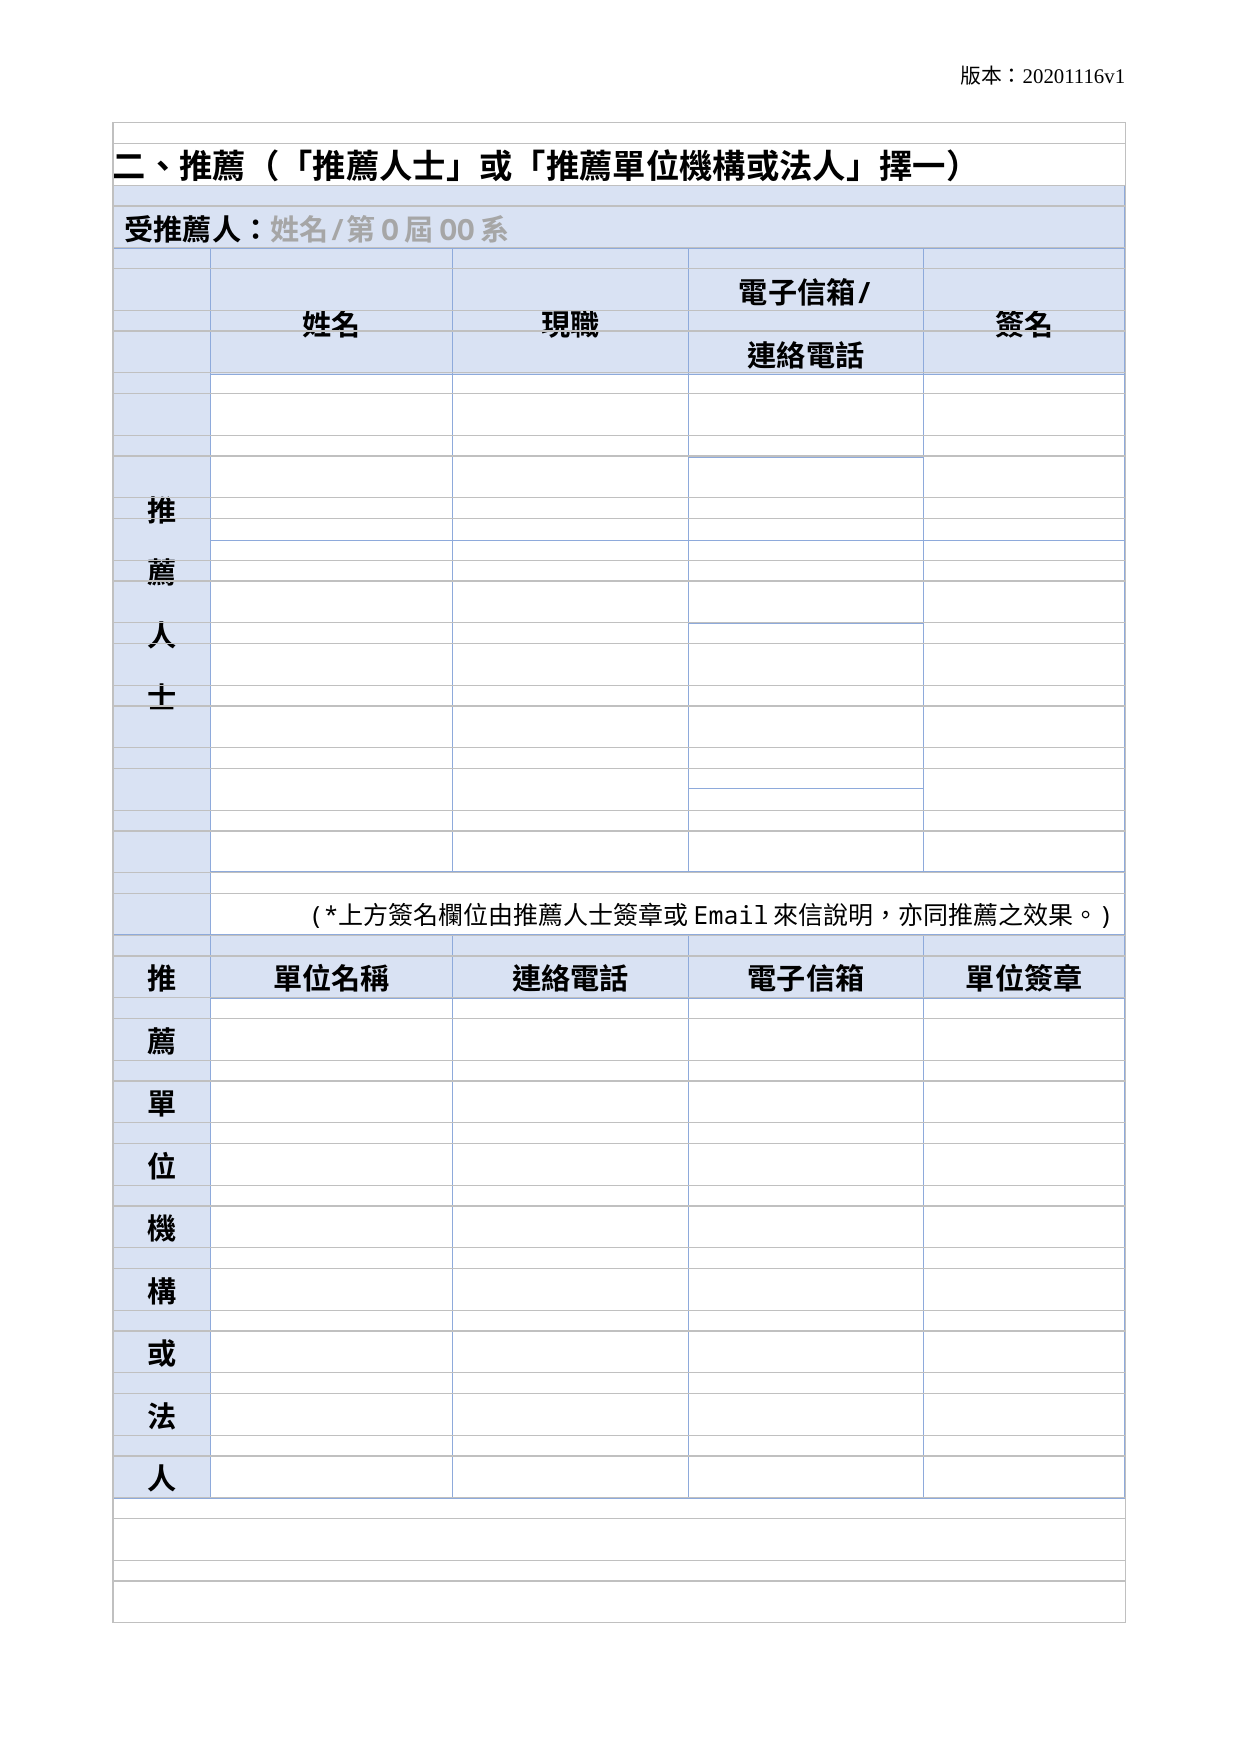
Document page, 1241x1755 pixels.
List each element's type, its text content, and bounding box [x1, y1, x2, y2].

table_cell 現職 [593, 311, 688, 330]
table_cell [453, 1082, 688, 1122]
table_cell [689, 519, 923, 540]
text 二、推薦（「推薦人士」或「推薦單位機構或法人」擇一） [114, 144, 1125, 185]
table_cell [211, 375, 452, 393]
table_cell [453, 519, 688, 540]
table_cell [211, 457, 452, 497]
table_cell [689, 1332, 923, 1372]
table_cell [211, 1123, 452, 1143]
table_cell [211, 1207, 452, 1247]
table_cell [211, 748, 452, 768]
table_cell 推薦人士 [114, 394, 210, 435]
table_cell [453, 1144, 688, 1185]
table_cell [114, 936, 210, 955]
table_cell [211, 1019, 452, 1060]
table_cell [453, 1061, 688, 1080]
table_cell [689, 436, 923, 455]
table_cell (請蓋章並檢附會議紀錄或佐證資料) [924, 1207, 1124, 1247]
table_cell 推薦人士 [114, 769, 210, 810]
table_cell 連絡電話 [453, 957, 688, 997]
table_cell [689, 1186, 923, 1205]
table_cell 請簽章 [924, 686, 1124, 705]
table_cell [924, 375, 1124, 393]
table_cell 現職 [453, 269, 688, 310]
table_cell [114, 998, 210, 1018]
table_cell [453, 457, 688, 497]
table_cell [689, 249, 923, 268]
table_header [114, 186, 1124, 205]
table_cell [211, 1436, 452, 1455]
table_cell [689, 1373, 923, 1393]
table_cell (請蓋章並檢附會議紀錄或佐證資料) [1010, 1311, 1031, 1330]
table_header 受推薦人：姓名/第O屆OO系 [114, 207, 1124, 247]
table_cell [453, 1019, 688, 1060]
table_cell [211, 707, 452, 747]
table_cell [211, 832, 452, 871]
table_cell [924, 436, 1124, 455]
table_cell 姓名 [211, 332, 452, 372]
table_cell [114, 1061, 210, 1080]
table_cell [114, 1373, 210, 1393]
table_cell [453, 1248, 688, 1268]
table_cell 推薦人士 [114, 707, 210, 747]
table_cell (請蓋章並檢附會議紀錄或佐證資料) [924, 1019, 1124, 1060]
table_cell [453, 1311, 688, 1330]
table_cell [453, 686, 688, 705]
table_cell [689, 1082, 923, 1122]
table_cell 請簽章 [924, 541, 1124, 560]
table_cell 請簽章 [924, 457, 1124, 497]
table_cell 推薦人士 [114, 582, 210, 622]
table_cell [689, 1061, 923, 1080]
table_cell 推薦人士 [114, 873, 210, 893]
table_cell (請蓋章並檢附會議紀錄或佐證資料) [924, 1436, 1124, 1455]
table_cell 請簽章 [924, 561, 1124, 580]
table_cell [453, 769, 688, 810]
table_cell [453, 1207, 688, 1247]
table_cell (請蓋章並檢附會議紀錄或佐證資料) [924, 1311, 963, 1330]
table_cell [211, 936, 452, 955]
table_cell 姓名 [340, 316, 349, 321]
table_cell [211, 644, 452, 685]
table_cell [211, 498, 452, 518]
table_cell (請蓋章並檢附會議紀錄或佐證資料) [924, 1269, 1124, 1310]
table_cell [689, 1123, 923, 1143]
table_cell 推薦人士 [114, 373, 210, 393]
table_cell 推薦人士 [114, 832, 210, 872]
table_cell (請蓋章並檢附會議紀錄或佐證資料) [924, 1061, 1124, 1080]
table_cell 推薦人士 [170, 498, 210, 518]
table_cell (請蓋章並檢附會議紀錄或佐證資料) [1030, 1248, 1047, 1268]
table_cell [453, 1332, 688, 1372]
table_cell 推薦人士 [114, 457, 210, 497]
table_cell [453, 1436, 688, 1455]
table_cell [453, 394, 688, 435]
table_cell 現職 [453, 332, 688, 372]
table_cell [924, 936, 1124, 955]
table_cell [211, 519, 452, 540]
table_cell [689, 1248, 923, 1268]
table_cell [211, 1248, 452, 1268]
table_cell [453, 644, 688, 685]
table_cell 簽名 [924, 249, 1124, 268]
table_cell 推薦人士 [114, 686, 160, 705]
table_cell 推薦人士 [114, 332, 210, 372]
table_cell [689, 1019, 923, 1060]
table_cell 請簽章 [924, 769, 1124, 810]
table_cell [453, 1269, 688, 1310]
table_cell 請簽章 [1014, 623, 1124, 643]
table_cell [211, 999, 452, 1018]
table_cell 連絡電話 [689, 332, 923, 372]
table_cell [453, 1186, 688, 1205]
table_cell [211, 541, 452, 560]
table_cell [689, 394, 923, 435]
table_cell 構 [114, 1269, 210, 1310]
table_cell [453, 707, 688, 747]
table_cell 推薦人士 [163, 623, 210, 643]
table_cell 姓名 [312, 320, 321, 330]
table_cell 簽名 [924, 269, 1124, 310]
table_cell 機 [114, 1207, 210, 1247]
table_cell [689, 1436, 923, 1455]
table_cell [211, 1186, 452, 1205]
table_cell [211, 769, 452, 810]
table_cell (請蓋章並檢附會議紀錄或佐證資料) [924, 1123, 1124, 1143]
table_cell [211, 1332, 452, 1372]
table_cell 姓名 [211, 311, 307, 330]
table_cell [689, 1207, 923, 1247]
table_cell [211, 394, 452, 435]
table_cell (請蓋章並檢附會議紀錄或佐證資料) [973, 1311, 1001, 1330]
table_cell [453, 936, 688, 955]
table_cell 姓名 [211, 249, 452, 268]
table_cell [689, 811, 923, 830]
table_cell 現職 [453, 311, 556, 330]
table_cell (請蓋章並檢附會議紀錄或佐證資料) [962, 1248, 1035, 1268]
table_cell 簽名 [1037, 311, 1124, 330]
table_cell (請蓋章並檢附會議紀錄或佐證資料) [1069, 1311, 1124, 1330]
table_cell [453, 541, 688, 560]
table_cell (請蓋章並檢附會議紀錄或佐證資料) [924, 1373, 1124, 1393]
table_cell (請蓋章並檢附會議紀錄或佐證資料) [924, 1394, 1124, 1435]
table_cell 簽名 [924, 311, 1004, 330]
table_cell 現職 [564, 311, 572, 330]
table_cell [689, 624, 923, 643]
table_cell (請蓋章並檢附會議紀錄或佐證資料) [924, 999, 1124, 1018]
table_cell [211, 1144, 452, 1185]
table_cell 請簽章 [924, 582, 1124, 622]
table_cell [689, 1269, 923, 1310]
table_cell (請蓋章並檢附會議紀錄或佐證資料) [1071, 1248, 1100, 1268]
table_cell 推薦人士 [114, 748, 210, 768]
table_cell [453, 811, 688, 830]
table_cell [453, 748, 688, 768]
table_cell [211, 1394, 452, 1435]
table_cell [453, 582, 688, 622]
table_cell 或 [114, 1332, 210, 1372]
table_cell (請蓋章並檢附會議紀錄或佐證資料) [924, 1144, 1124, 1185]
table_cell [689, 999, 923, 1018]
table_cell 推薦人士 [114, 519, 210, 560]
table_cell 請簽章 [924, 623, 1018, 643]
table_cell [689, 541, 923, 560]
table_cell [924, 519, 1124, 540]
table_cell 推薦人士 [114, 894, 210, 934]
table_cell (請蓋章並檢附會議紀錄或佐證資料) [924, 1186, 1012, 1205]
table_cell [211, 873, 1124, 893]
table_cell [924, 498, 1124, 518]
text [114, 123, 1125, 143]
table_cell (*上方簽名欄位由推薦人士簽章或Email來信說明，亦同推薦之效果。) [211, 894, 1124, 934]
table_cell (請蓋章並檢附會議紀錄或佐證資料) [1027, 1311, 1050, 1330]
table_cell [689, 748, 923, 768]
table_cell 推薦人士 [114, 644, 210, 685]
table_cell 姓名 [325, 311, 341, 330]
table_cell [689, 936, 923, 955]
table_cell [453, 498, 688, 518]
table_cell 請簽章 [924, 644, 1124, 685]
table_cell 推薦人士 [114, 498, 151, 518]
table_cell 推薦人士 [114, 561, 210, 580]
table_cell [453, 1394, 688, 1435]
table_cell 簽名 [1033, 316, 1042, 321]
table_cell 推薦人士 [114, 623, 159, 643]
table_cell [211, 623, 452, 643]
table_cell 人 [114, 1457, 210, 1497]
table_cell (請蓋章並檢附會議紀錄或佐證資料) [1005, 1186, 1057, 1205]
table_cell [211, 582, 452, 622]
table_cell [689, 644, 923, 685]
table_cell [211, 436, 452, 455]
table_cell [453, 375, 688, 393]
table_cell [453, 832, 688, 871]
table_cell [453, 1373, 688, 1393]
table_cell (請蓋章並檢附會議紀錄或佐證資料) [924, 1082, 1124, 1122]
table_cell [211, 811, 452, 830]
table_cell [114, 1311, 210, 1330]
table_cell [689, 582, 923, 622]
table_cell 請簽章 [924, 707, 1124, 747]
table_cell [114, 1186, 210, 1205]
table_cell 位 [114, 1144, 210, 1185]
table_cell [114, 1248, 210, 1268]
table_cell [689, 375, 923, 393]
table_cell 推薦人士 [163, 686, 210, 705]
table_cell [689, 1457, 923, 1497]
table_cell [211, 1311, 452, 1330]
table_cell [211, 1061, 452, 1080]
table_cell 電子信箱 [689, 957, 923, 997]
table_cell (請蓋章並檢附會議紀錄或佐證資料) [1083, 1186, 1124, 1205]
table_cell [453, 623, 688, 643]
table_cell [689, 832, 923, 871]
table_cell [453, 561, 688, 580]
table_cell 推薦人士 [114, 811, 210, 830]
table_cell [211, 561, 452, 580]
table_cell [689, 1311, 923, 1330]
table_cell 簽名 [924, 332, 1124, 372]
table_cell 法 [114, 1394, 210, 1435]
table_cell 單 [114, 1082, 210, 1122]
table_cell [689, 1394, 923, 1435]
table_cell 請簽章 [924, 748, 1124, 768]
table_cell 請簽章 [924, 832, 1124, 871]
table_cell 推薦人士 [114, 249, 210, 268]
table_cell [689, 1144, 923, 1185]
table_cell 姓名 [211, 269, 452, 310]
table_cell 薦 [114, 1019, 210, 1060]
table_cell [211, 1082, 452, 1122]
table_cell 簽名 [1000, 311, 1034, 330]
table_cell [689, 458, 923, 497]
table_cell [114, 1123, 210, 1143]
table_cell (請蓋章並檢附會議紀錄或佐證資料) [1101, 1248, 1124, 1268]
table_cell 請簽章 [924, 811, 1124, 830]
table_cell [689, 311, 923, 330]
table_cell [211, 686, 452, 705]
table_cell 現職 [453, 249, 688, 268]
table_cell [114, 1436, 210, 1455]
table_cell [211, 1457, 452, 1497]
table_cell 推薦人士 [114, 311, 210, 330]
table_cell (請蓋章並檢附會議紀錄或佐證資料) [924, 1457, 1124, 1497]
table_cell 推 [114, 957, 210, 997]
table_cell [689, 686, 923, 705]
table_cell [453, 1123, 688, 1143]
table_cell [211, 1269, 452, 1310]
table_cell [453, 436, 688, 455]
table_cell 推薦人士 [114, 436, 210, 455]
table_cell [211, 1373, 452, 1393]
table_cell [924, 394, 1124, 435]
table_cell 姓名 [309, 311, 321, 322]
table_cell [689, 707, 923, 747]
table_cell [453, 1457, 688, 1497]
table_cell 單位名稱 [211, 957, 452, 997]
table_cell [453, 999, 688, 1018]
table_cell 電子信箱/ [689, 269, 923, 310]
table_cell 姓名 [344, 311, 452, 330]
table_cell (請蓋章並檢附會議紀錄或佐證資料) [924, 1332, 1124, 1372]
table_cell [689, 789, 923, 810]
table_cell 推薦人士 [114, 269, 210, 310]
table_cell [689, 498, 923, 518]
table_cell [689, 561, 923, 580]
table_cell [689, 769, 923, 788]
table_cell 單位簽章 [924, 957, 1124, 997]
